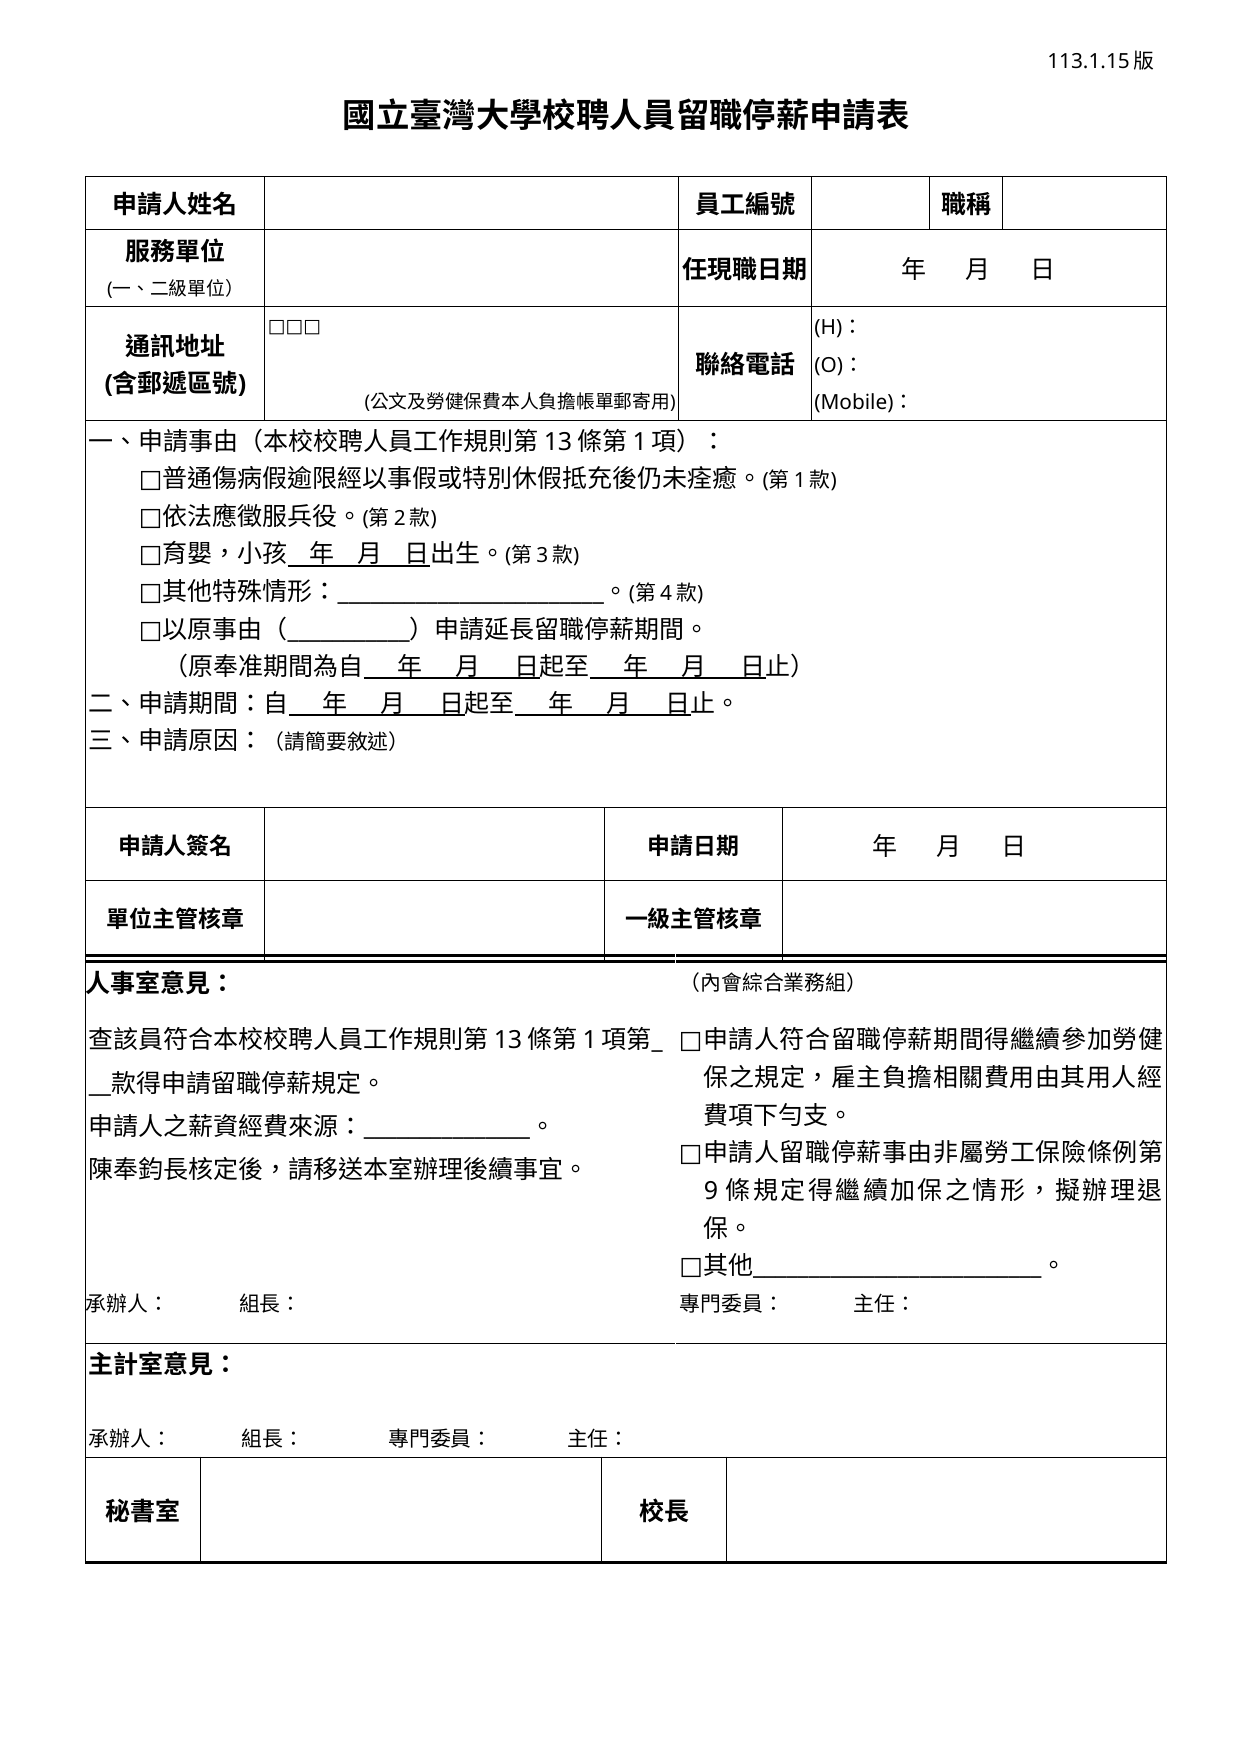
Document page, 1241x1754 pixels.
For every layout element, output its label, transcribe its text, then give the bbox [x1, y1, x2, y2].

table_cell □□□ (公文及勞健保費本人負擔帳單郵寄用) [265, 307, 678, 419]
text 113.1.15版 [1047, 45, 1178, 75]
table_cell 年 月 日 [812, 230, 1166, 306]
table_cell 單位主管核章 [86, 881, 264, 954]
table_header 職稱 [930, 177, 1002, 229]
table_header [1003, 177, 1166, 229]
table_header [812, 177, 929, 229]
table_cell 通訊地址 (含郵遞區號) [86, 307, 264, 419]
table_cell 申請人簽名 [86, 808, 264, 880]
table_cell 一級主管核章 [605, 881, 782, 954]
table_cell 承辦人： 組長： [86, 1284, 675, 1343]
table_header [265, 177, 678, 229]
table_cell 主計室意見： 承辦人： 組長： 專門委員： 主任： [86, 1344, 1166, 1457]
table_cell (H)： (O)： (Mobile)： [812, 307, 1166, 419]
table_cell 年 月 日 [783, 808, 1166, 880]
text 國立臺灣大學校聘人員留職停薪申請表 [100, 76, 1152, 151]
table_cell 一、申請事由（本校校聘人員工作規則第13條第1項）： □普通傷病假逾限經以事假或特別休假抵充後仍未痊癒。(第1款) □依法應徵服兵役。(第2款) □育嬰，小孩 年 月 日出生。(第3款) □其他特殊情形：________________________。(第4款) □以原事由（___________）申請延長留職停薪期間。 （原奉准期間為自 年 月 日起至 年 月 日止） 二、申請期間：自 年 月 日起至 年 月 日止。 三、申請原因：（請簡要敘述） [86, 421, 1166, 807]
table_cell 申請日期 [605, 808, 782, 880]
table_header 員工編號 [679, 177, 811, 229]
table_cell 秘書室 [86, 1458, 200, 1561]
table_cell [727, 1458, 1166, 1561]
table_header 申請人姓名 [86, 177, 264, 229]
table_cell 專門委員： 主任： [676, 1284, 1166, 1343]
table_cell [265, 230, 678, 306]
table_cell 校長 [602, 1458, 726, 1561]
table_cell 服務單位 (一、二級單位） [86, 230, 264, 306]
table_cell （內會綜合業務組） □申請人符合留職停薪期間得繼續參加勞健保之規定，雇主負擔相關費用由其用人經費項下勻支。 □申請人留職停薪事由非屬勞工保險條例第9條規定得繼續加保之情形，擬辦理退保。 □其他__________________________。 [676, 963, 1166, 1283]
table_cell 任現職日期 [679, 230, 811, 306]
table_cell 人事室意見： 查該員符合本校校聘人員工作規則第13條第1項第___款得申請留職停薪規定。 申請人之薪資經費來源：_______________。 陳奉鈞長核定後，請移送本室辦理後續事宜。 [86, 963, 675, 1283]
table_cell [265, 881, 604, 954]
table_cell 聯絡電話 [679, 307, 811, 419]
table_cell [783, 881, 1166, 954]
table_cell [265, 808, 604, 880]
table_cell [201, 1458, 601, 1561]
